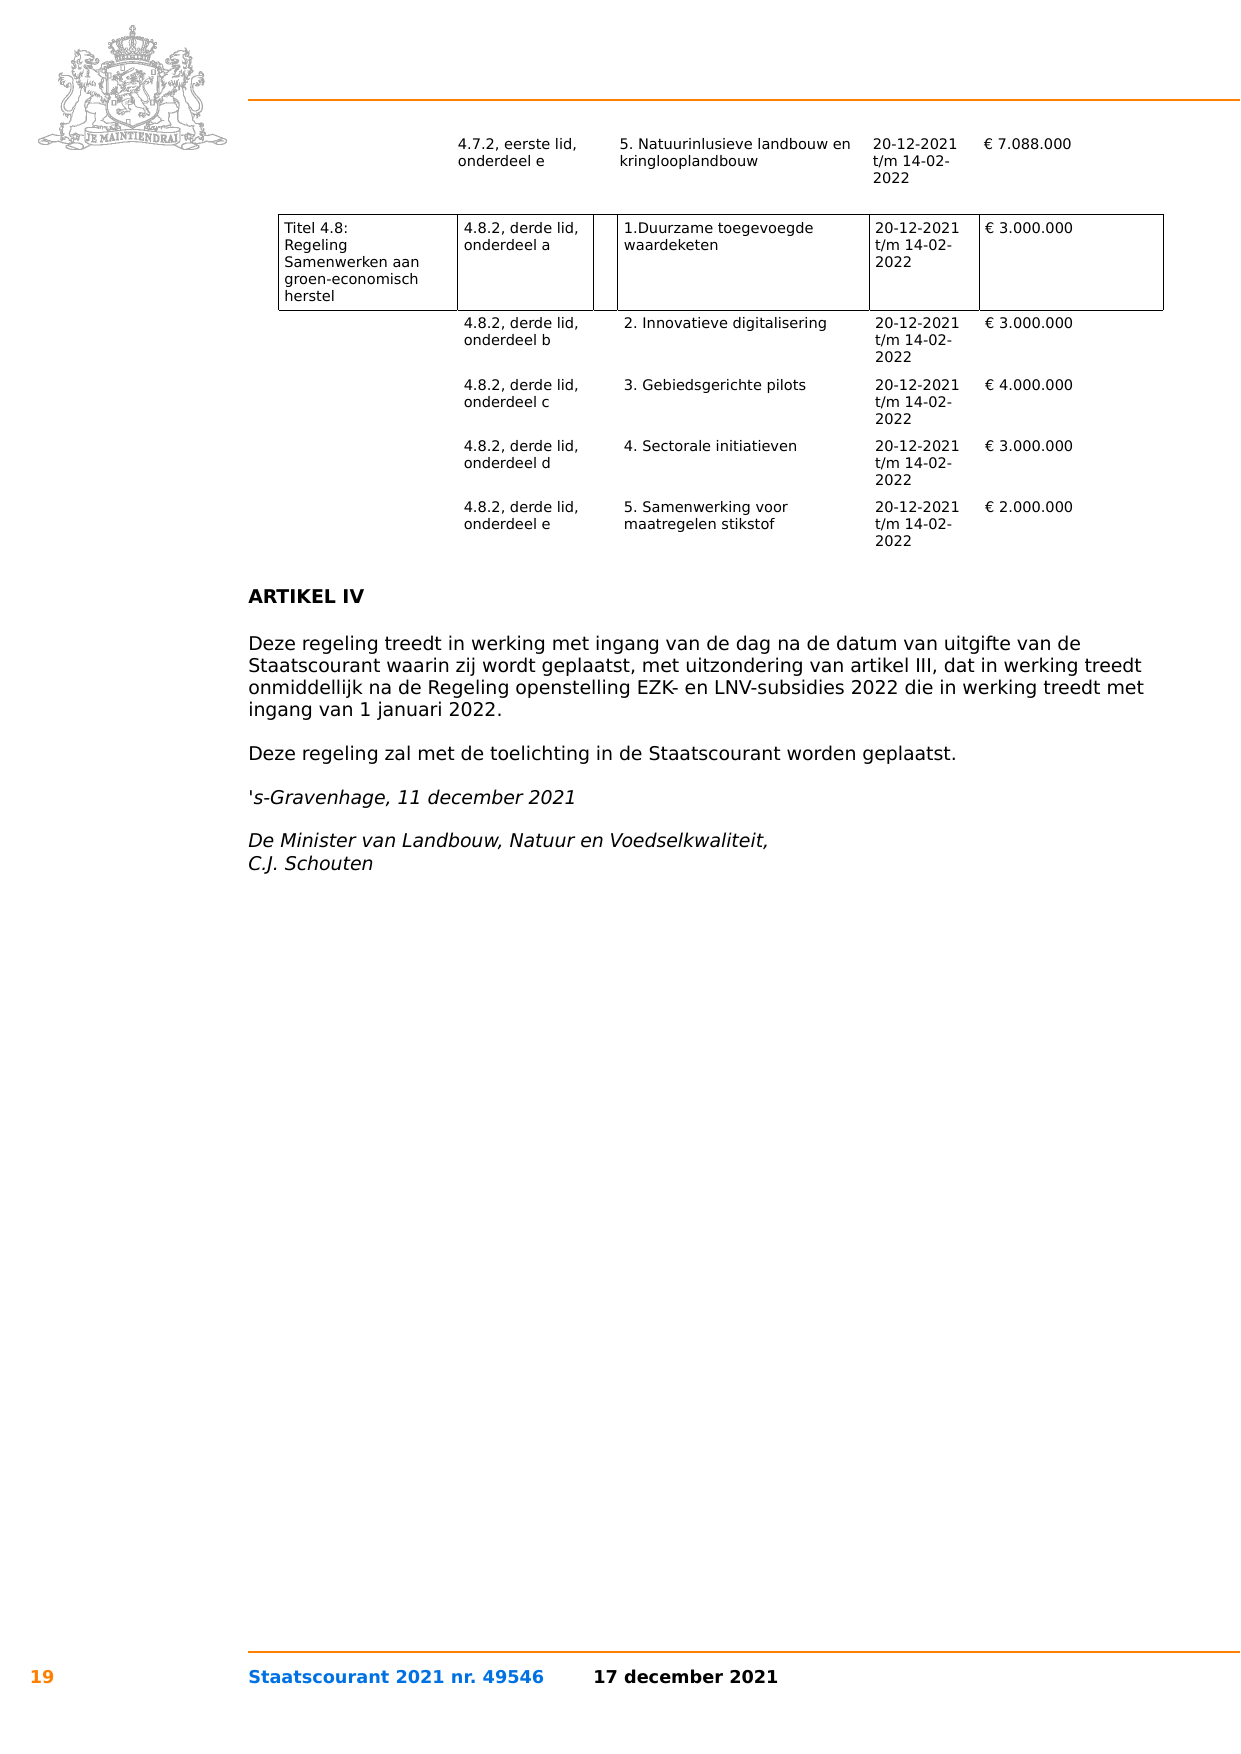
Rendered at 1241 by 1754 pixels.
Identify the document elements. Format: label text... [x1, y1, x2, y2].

table_cell 4.8.2, derde lid, onderdeel d [458, 433, 593, 493]
table_cell € 2.000.000 [980, 495, 1163, 555]
table_cell 2. Innovatieve digitalisering [618, 311, 869, 371]
picture [38, 25, 227, 150]
table_cell [594, 372, 617, 432]
subtitle ARTIKEL IV [248, 586, 1163, 608]
table_cell 20-12-2021 t/m 14-02-2022 [870, 433, 979, 493]
table_cell 5. Samenwerking voor maatregelen stikstof [618, 495, 869, 555]
table_cell [279, 433, 457, 493]
table_cell 4.7.2, eerste lid, onderdeel e [452, 131, 589, 191]
table_cell € 7.088.000 [978, 131, 1163, 191]
table_cell 4.8.2, derde lid, onderdeel e [458, 495, 593, 555]
table_cell 4.8.2, derde lid, onderdeel c [458, 372, 593, 432]
table_cell [279, 311, 457, 371]
text De Minister van Landbouw, Natuur en Voedselkwaliteit, C.J. Schouten [248, 830, 1163, 874]
table_header [594, 215, 617, 309]
text Deze regeling treedt in werking met ingang van de dag na de datum van uitgifte van de Staatscourant waarin zij wordt geplaatst, met uitzondering van artikel III, dat in werking treedt onmiddellijk na de Regeling openstelling EZK- en LNV-subsidies 2022 die in werking treedt met ingang van 1 januari 2022. [248, 633, 1163, 721]
table_cell [590, 131, 613, 191]
text 's-Gravenhage, 11 december 2021 [248, 787, 1163, 808]
table_cell 20-12-2021 t/m 14-02-2022 [870, 495, 979, 555]
table_header Titel 4.8: Regeling Samenwerken aan groen-economisch herstel [279, 215, 457, 309]
table_header 20-12-2021 t/m 14-02-2022 [870, 215, 979, 309]
table_header € 3.000.000 [980, 215, 1163, 309]
table_cell [279, 495, 457, 555]
table_cell 20-12-2021 t/m 14-02-2022 [870, 372, 979, 432]
text Deze regeling zal met de toelichting in de Staatscourant worden geplaatst. [248, 743, 1163, 765]
table_cell 4. Sectorale initiatieven [618, 433, 869, 493]
table_cell [594, 433, 617, 493]
table_cell 20-12-2021 t/m 14-02-2022 [867, 131, 977, 191]
table_header 1.Duurzame toegevoegde waardeketen [618, 215, 869, 309]
table_cell € 3.000.000 [980, 433, 1163, 493]
table_cell € 4.000.000 [980, 372, 1163, 432]
table_cell [279, 131, 451, 191]
table_cell 5. Natuurinlusieve landbouw en kringlooplandbouw [614, 131, 866, 191]
table_header 4.8.2, derde lid, onderdeel a [458, 215, 593, 309]
table_cell 20-12-2021 t/m 14-02-2022 [870, 311, 979, 371]
table_cell 3. Gebiedsgerichte pilots [618, 372, 869, 432]
table_cell € 3.000.000 [980, 311, 1163, 371]
table_cell [594, 311, 617, 371]
table_cell [279, 372, 457, 432]
table_cell [594, 495, 617, 555]
table_cell 4.8.2, derde lid, onderdeel b [458, 311, 593, 371]
